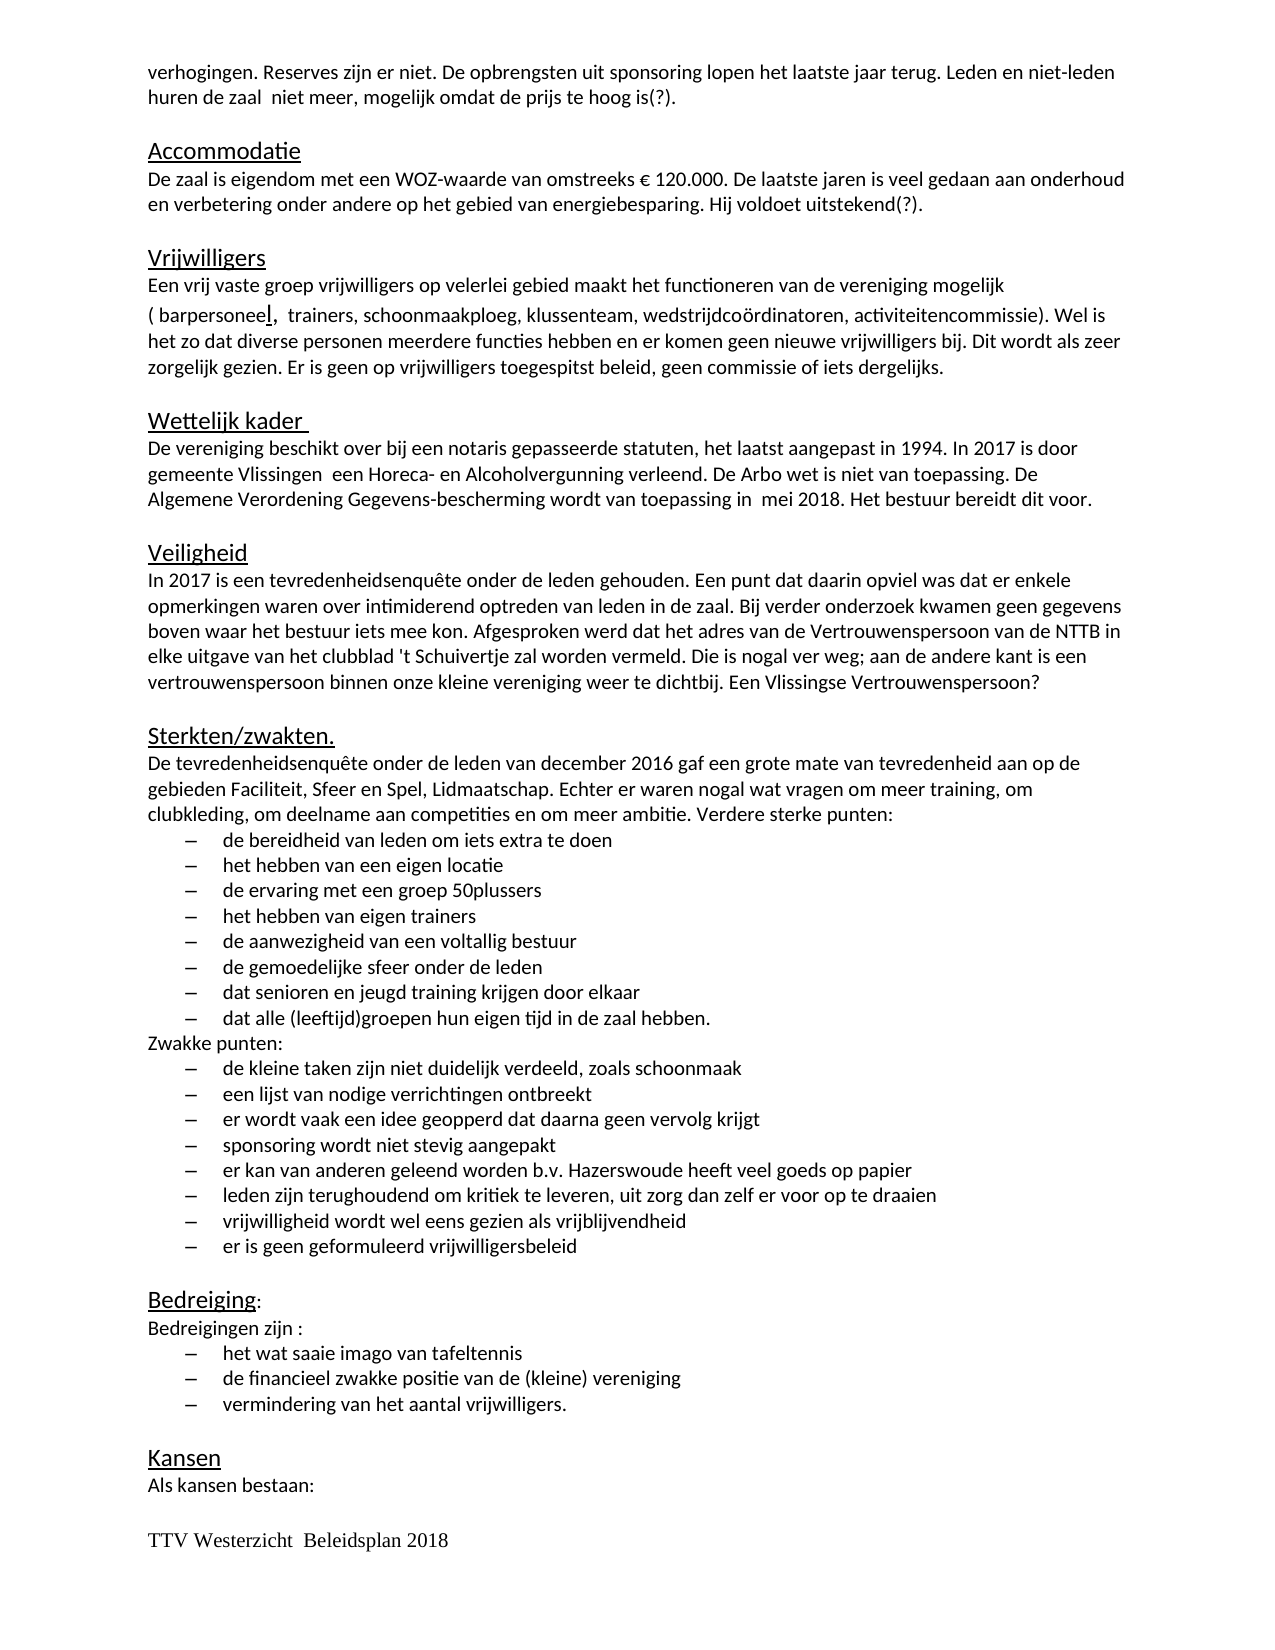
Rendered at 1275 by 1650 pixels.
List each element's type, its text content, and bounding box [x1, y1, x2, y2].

text Als kansen bestaan: [148, 1472, 1127, 1498]
list leden zijn terughoudend om kritiek te leveren, uit zorg dan zelf er voor op te draaien [185, 1183, 1127, 1208]
list de bereidheid van leden om iets extra te doen [185, 827, 1127, 852]
text Accommodatie [148, 135, 1127, 166]
list de kleine taken zijn niet duidelijk verdeeld, zoals schoonmaak [185, 1056, 1127, 1081]
text Bedreiging: [148, 1284, 1127, 1315]
list dat senioren en jeugd training krijgen door elkaar [185, 979, 1127, 1005]
list het wat saaie imago van tafeltennis [185, 1340, 1127, 1366]
text De tevredenheidsenquête onder de leden van december 2016 gaf een grote mate van tevredenheid aan op de gebieden Faciliteit, Sfeer en Spel, Lidmaatschap. Echter er waren nogal wat vragen om meer training, om clubkleding, om deelname aan competities en om meer ambitie. Verdere sterke punten: [148, 751, 1127, 827]
list er kan van anderen geleend worden b.v. Hazerswoude heeft veel goeds op papier [185, 1157, 1127, 1183]
text In 2017 is een tevredenheidsenquête onder de leden gehouden. Een punt dat daarin opviel was dat er enkele opmerkingen waren over intimiderend optreden van leden in de zaal. Bij verder onderzoek kwamen geen gegevens boven waar het bestuur iets mee kon. Afgesproken werd dat het adres van de Vertrouwenspersoon van de NTTB in elke uitgave van het clubblad 't Schuivertje zal worden vermeld. Die is nogal ver weg; aan de andere kant is een vertrouwenspersoon binnen onze kleine vereniging weer te dichtbij. Een Vlissingse Vertrouwenspersoon? [148, 567, 1127, 694]
text De zaal is eigendom met een WOZ-waarde van omstreeks € 120.000. De laatste jaren is veel gedaan aan onderhoud en verbetering onder andere op het gebied van energiebesparing. Hij voldoet uitstekend(?). [148, 166, 1127, 217]
list het hebben van eigen trainers [185, 903, 1127, 928]
text Zwakke punten: [148, 1030, 1127, 1056]
list sponsoring wordt niet stevig aangepakt [185, 1132, 1127, 1157]
list een lijst van nodige verrichtingen ontbreekt [185, 1081, 1127, 1106]
list de aanwezigheid van een voltallig bestuur [185, 928, 1127, 954]
text Bedreigingen zijn : [148, 1315, 1127, 1340]
list dat alle (leeftijd)groepen hun eigen tijd in de zaal hebben. [185, 1005, 1127, 1030]
list de ervaring met een groep 50plussers [185, 878, 1127, 903]
list vrijwilligheid wordt wel eens gezien als vrijblijvendheid [185, 1208, 1127, 1233]
text Sterkten/zwakten. [148, 720, 1127, 751]
list er is geen geformuleerd vrijwilligersbeleid [185, 1233, 1127, 1259]
text Veiligheid [148, 537, 1127, 567]
text Kansen [148, 1442, 1127, 1472]
text Vrijwilligers [148, 242, 1127, 273]
list er wordt vaak een idee geopperd dat daarna geen vervolg krijgt [185, 1106, 1127, 1132]
text Een vrij vaste groep vrijwilligers op velerlei gebied maakt het functioneren van de vereniging mogelijk ( barpersoneel, trainers, schoonmaakploeg, klussenteam, wedstrijdcoördinatoren, activiteitencommissie). Wel is het zo dat diverse personen meerdere functies hebben en er komen geen nieuwe vrijwilligers bij. Dit wordt als zeer zorgelijk gezien. Er is geen op vrijwilligers toegespitst beleid, geen commissie of iets dergelijks. [148, 273, 1127, 379]
list de gemoedelijke sfeer onder de leden [185, 954, 1127, 979]
text De vereniging beschikt over bij een notaris gepasseerde statuten, het laatst aangepast in 1994. In 2017 is door gemeente Vlissingen een Horeca- en Alcoholvergunning verleend. De Arbo wet is niet van toepassing. De Algemene Verordening Gegevens-bescherming wordt van toepassing in mei 2018. Het bestuur bereidt dit voor. [148, 435, 1127, 512]
list de financieel zwakke positie van de (kleine) vereniging [185, 1366, 1127, 1391]
list het hebben van een eigen locatie [185, 852, 1127, 878]
text Wettelijk kader [148, 405, 1127, 435]
text verhogingen. Reserves zijn er niet. De opbrengsten uit sponsoring lopen het laatste jaar terug. Leden en niet-leden huren de zaal niet meer, mogelijk omdat de prijs te hoog is(?). [148, 59, 1127, 110]
list vermindering van het aantal vrijwilligers. [185, 1391, 1127, 1416]
